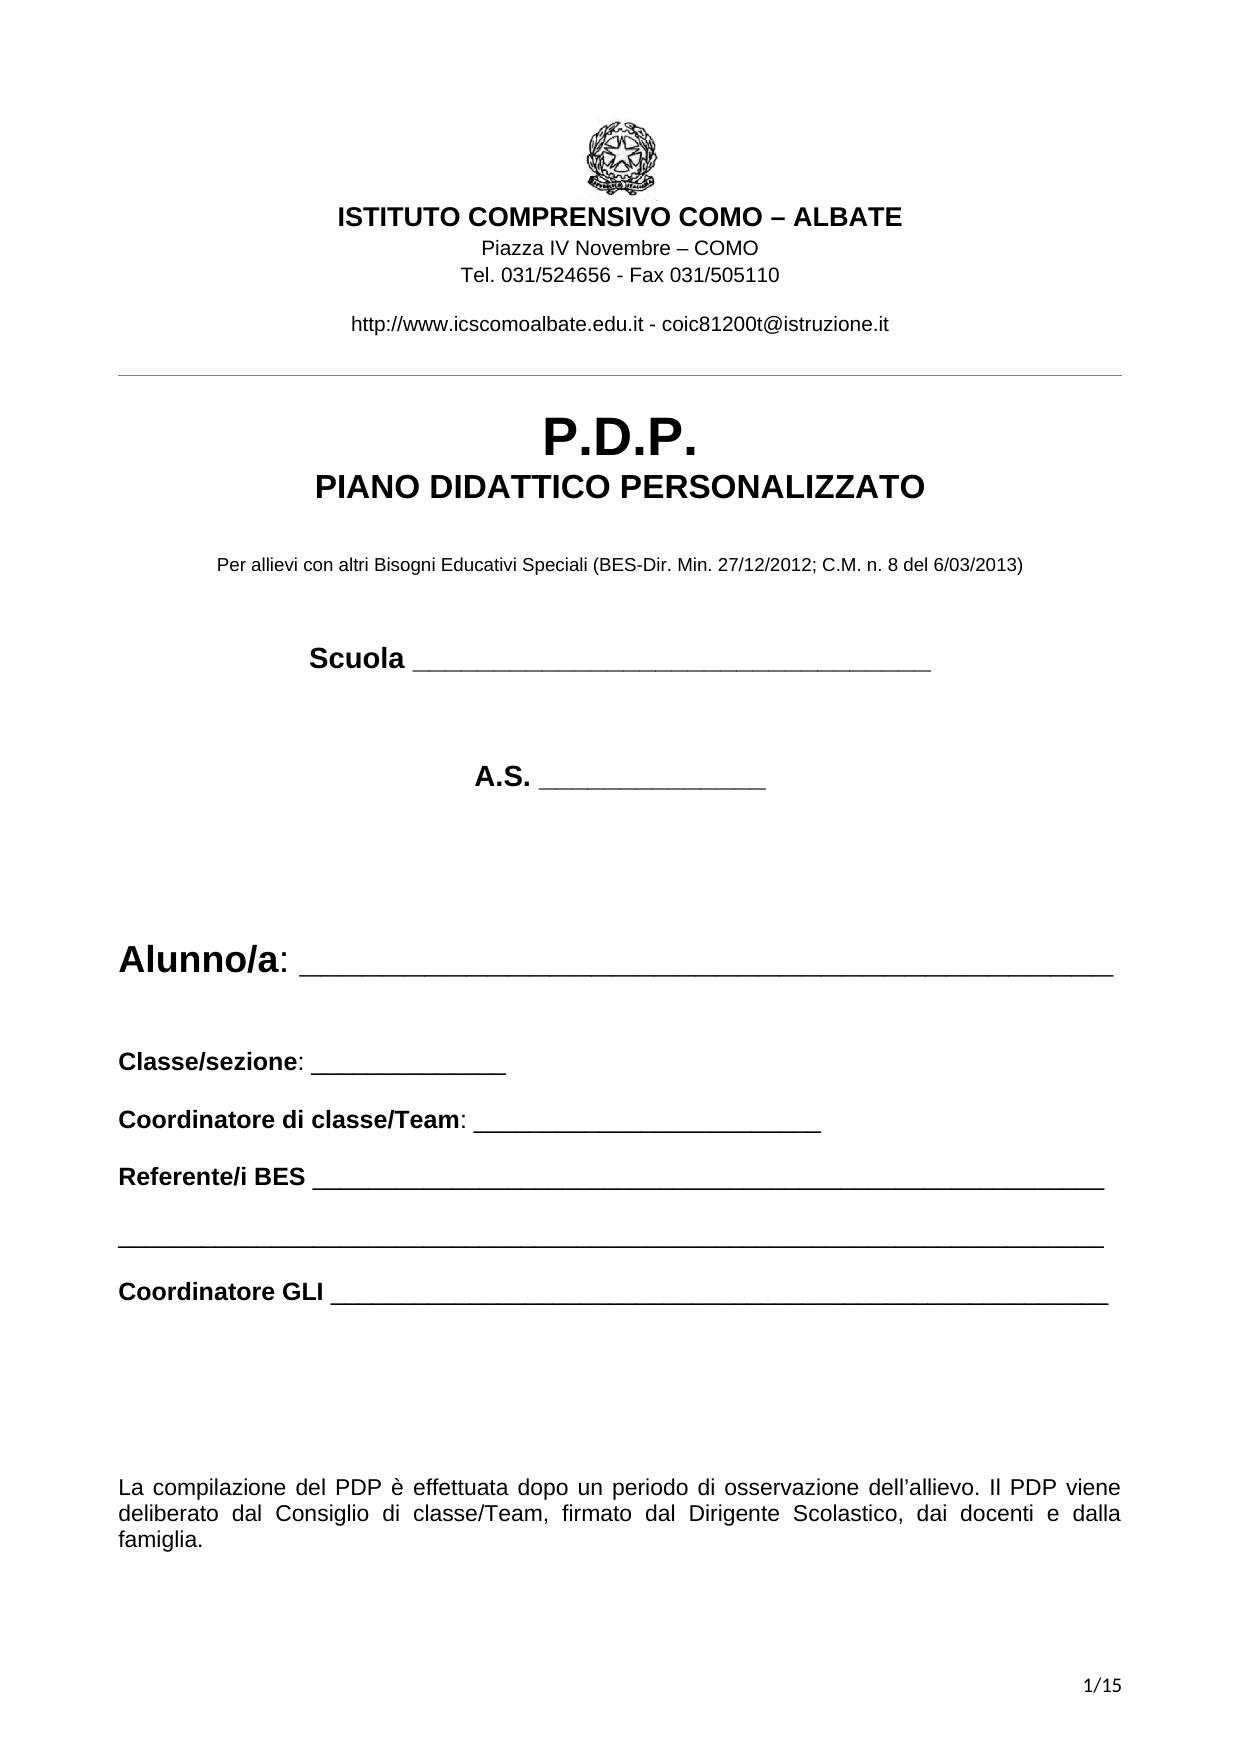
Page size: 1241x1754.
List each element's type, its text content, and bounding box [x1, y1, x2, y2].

picture [581, 118, 660, 201]
text http://www.icscomoalbate.edu.it - coic81200t@istruzione.it [118, 311, 1122, 335]
text A.S. ______________ [118, 759, 1122, 793]
text La compilazione del PDP è effettuata dopo un periodo di osservazione dell’allievo. Il PDP viene deliberato dal Consiglio di classe/Team, firmato dal Dirigente Scolastico, dai docenti e dalla famiglia. [118, 1474, 1122, 1553]
text Alunno/a: _______________________________________ [118, 937, 1122, 980]
list Per allievi con altri Bisogni Educativi Speciali (BES-Dir. Min. 27/12/2012; C.M. n. 8 del 6/03/2013) [118, 554, 1122, 576]
text Referente/i BES _________________________________________________________ [118, 1162, 1122, 1191]
text Coordinatore GLI ________________________________________________________ [118, 1277, 1122, 1306]
text P.D.P. [118, 405, 1122, 467]
text Classe/sezione: ______________ [118, 1047, 1122, 1076]
text Coordinatore di classe/Team: _________________________ [118, 1105, 1122, 1133]
text PIANO DIDATTICO PERSONALIZZATO [118, 467, 1122, 506]
text ISTITUTO COMPRENSIVO COMO – ALBATE Piazza IV Novembre – COMO Tel. 031/524656 - Fax 031/505110 [118, 201, 1122, 287]
text _______________________________________________________________________ [118, 1220, 1122, 1248]
text Scuola ________________________________ [118, 641, 1122, 674]
